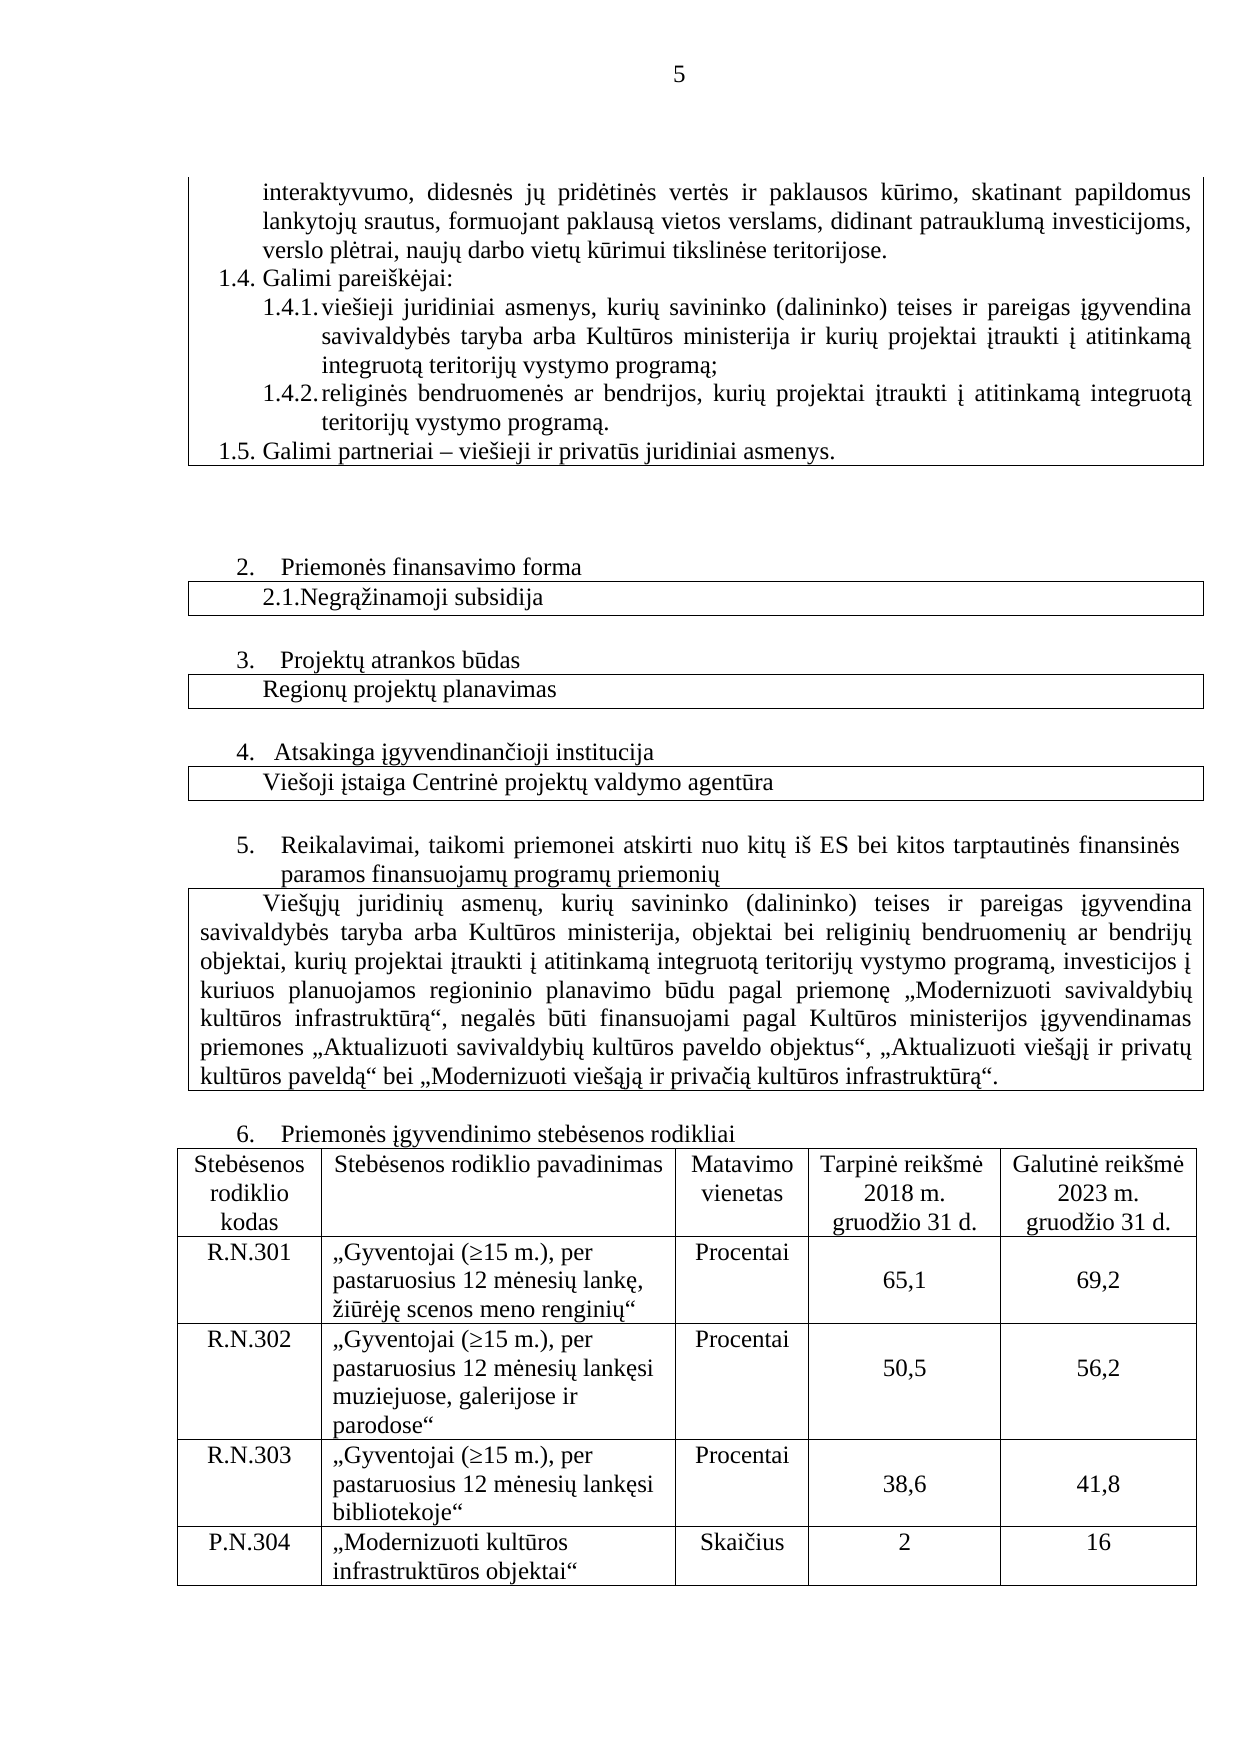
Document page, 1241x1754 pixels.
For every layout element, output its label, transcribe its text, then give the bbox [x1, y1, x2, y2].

table_cell „Gyventojai (≥15 m.), per pastaruosius 12 mėnesių lankęsi bibliotekoje“ [322, 1440, 675, 1526]
table_header Viešoji įstaiga Centrinė projektų valdymo agentūra [189, 767, 1203, 800]
table_cell Procentai [676, 1324, 808, 1439]
table_header Matavimo vienetas [676, 1149, 808, 1236]
table_cell „Gyventojai (≥15 m.), per pastaruosius 12 mėnesių lankę, žiūrėję scenos meno renginių“ [322, 1237, 675, 1323]
table_cell R.N.302 [178, 1324, 321, 1439]
table_cell 50,5 [809, 1324, 1000, 1439]
table_cell Procentai [676, 1237, 808, 1323]
table_cell 2 [809, 1527, 1000, 1585]
table_header Stebėsenos rodiklio pavadinimas [322, 1149, 675, 1236]
text 3. Projektų atrankos būdas [236, 645, 1181, 673]
table_cell 56,2 [1001, 1324, 1196, 1439]
table_cell 1.4. Galimi pareiškėjai: 1.4.1. viešieji juridiniai asmenys, kurių savininko (dalininko) teises ir pareigas įgyvendina savivaldybės taryba arba Kultūros ministerija ir kurių projektai įtraukti į atitinkamą integruotą teritorijų vystymo programą; 1.4.2. religinės bendruomenės ar bendrijos, kurių projektai įtraukti į atitinkamą integruotą teritorijų vystymo programą. [189, 264, 1203, 436]
table_header 2.1.Negrąžinamoji subsidija [189, 582, 1203, 615]
table_cell 65,1 [809, 1237, 1000, 1323]
table_cell 69,2 [1001, 1237, 1196, 1323]
text 4. Atsakinga įgyvendinančioji institucija [236, 737, 1181, 766]
text 5. Reikalavimai, taikomi priemonei atskirti nuo kitų iš ES bei kitos tarptautinės finansinės paramos finansuojamų programų priemonių [236, 830, 1181, 887]
table_cell „Modernizuoti kultūros infrastruktūros objektai“ [322, 1527, 675, 1585]
table_cell „Gyventojai (≥15 m.), per pastaruosius 12 mėnesių lankęsi muziejuose, galerijose ir parodose“ [322, 1324, 675, 1439]
table_cell 38,6 [809, 1440, 1000, 1526]
table_cell R.N.303 [178, 1440, 321, 1526]
table_cell Skaičius [676, 1527, 808, 1585]
text 6. Priemonės įgyvendinimo stebėsenos rodikliai [236, 1119, 1181, 1148]
table_header Stebėsenos rodiklio kodas [178, 1149, 321, 1236]
table_cell interaktyvumo, didesnės jų pridėtinės vertės ir paklausos kūrimo, skatinant papildomus lankytojų srautus, formuojant paklausą vietos verslams, didinant patrauklumą investicijoms, verslo plėtrai, naujų darbo vietų kūrimui tikslinėse teritorijose. [189, 177, 1203, 263]
table_cell 16 [1001, 1527, 1196, 1585]
table_cell 1.5. Galimi partneriai – viešieji ir privatūs juridiniai asmenys. [189, 436, 1203, 465]
table_header Regionų projektų planavimas [189, 675, 1203, 707]
text 2. Priemonės finansavimo forma [236, 552, 1181, 581]
table_cell 41,8 [1001, 1440, 1196, 1526]
table_cell R.N.301 [178, 1237, 321, 1323]
table_cell P.N.304 [178, 1527, 321, 1585]
table_header Viešųjų juridinių asmenų, kurių savininko (dalininko) teises ir pareigas įgyvendina savivaldybės taryba arba Kultūros ministerija, objektai bei religinių bendruomenių ar bendrijų objektai, kurių projektai įtraukti į atitinkamą integruotą teritorijų vystymo programą, investicijos į kuriuos planuojamos regioninio planavimo būdu pagal priemonę „Modernizuoti savivaldybių kultūros infrastruktūrą“, negalės būti finansuojami pagal Kultūros ministerijos įgyvendinamas priemones „Aktualizuoti savivaldybių kultūros paveldo objektus“, „Aktualizuoti viešąjį ir privatų kultūros paveldą“ bei „Modernizuoti viešąją ir privačią kultūros infrastruktūrą“. [189, 889, 1203, 1090]
table_header Tarpinė reikšmė 2018 m. gruodžio 31 d. [809, 1149, 1000, 1236]
table_cell Procentai [676, 1440, 808, 1526]
table_header Galutinė reikšmė 2023 m. gruodžio 31 d. [1001, 1149, 1196, 1236]
